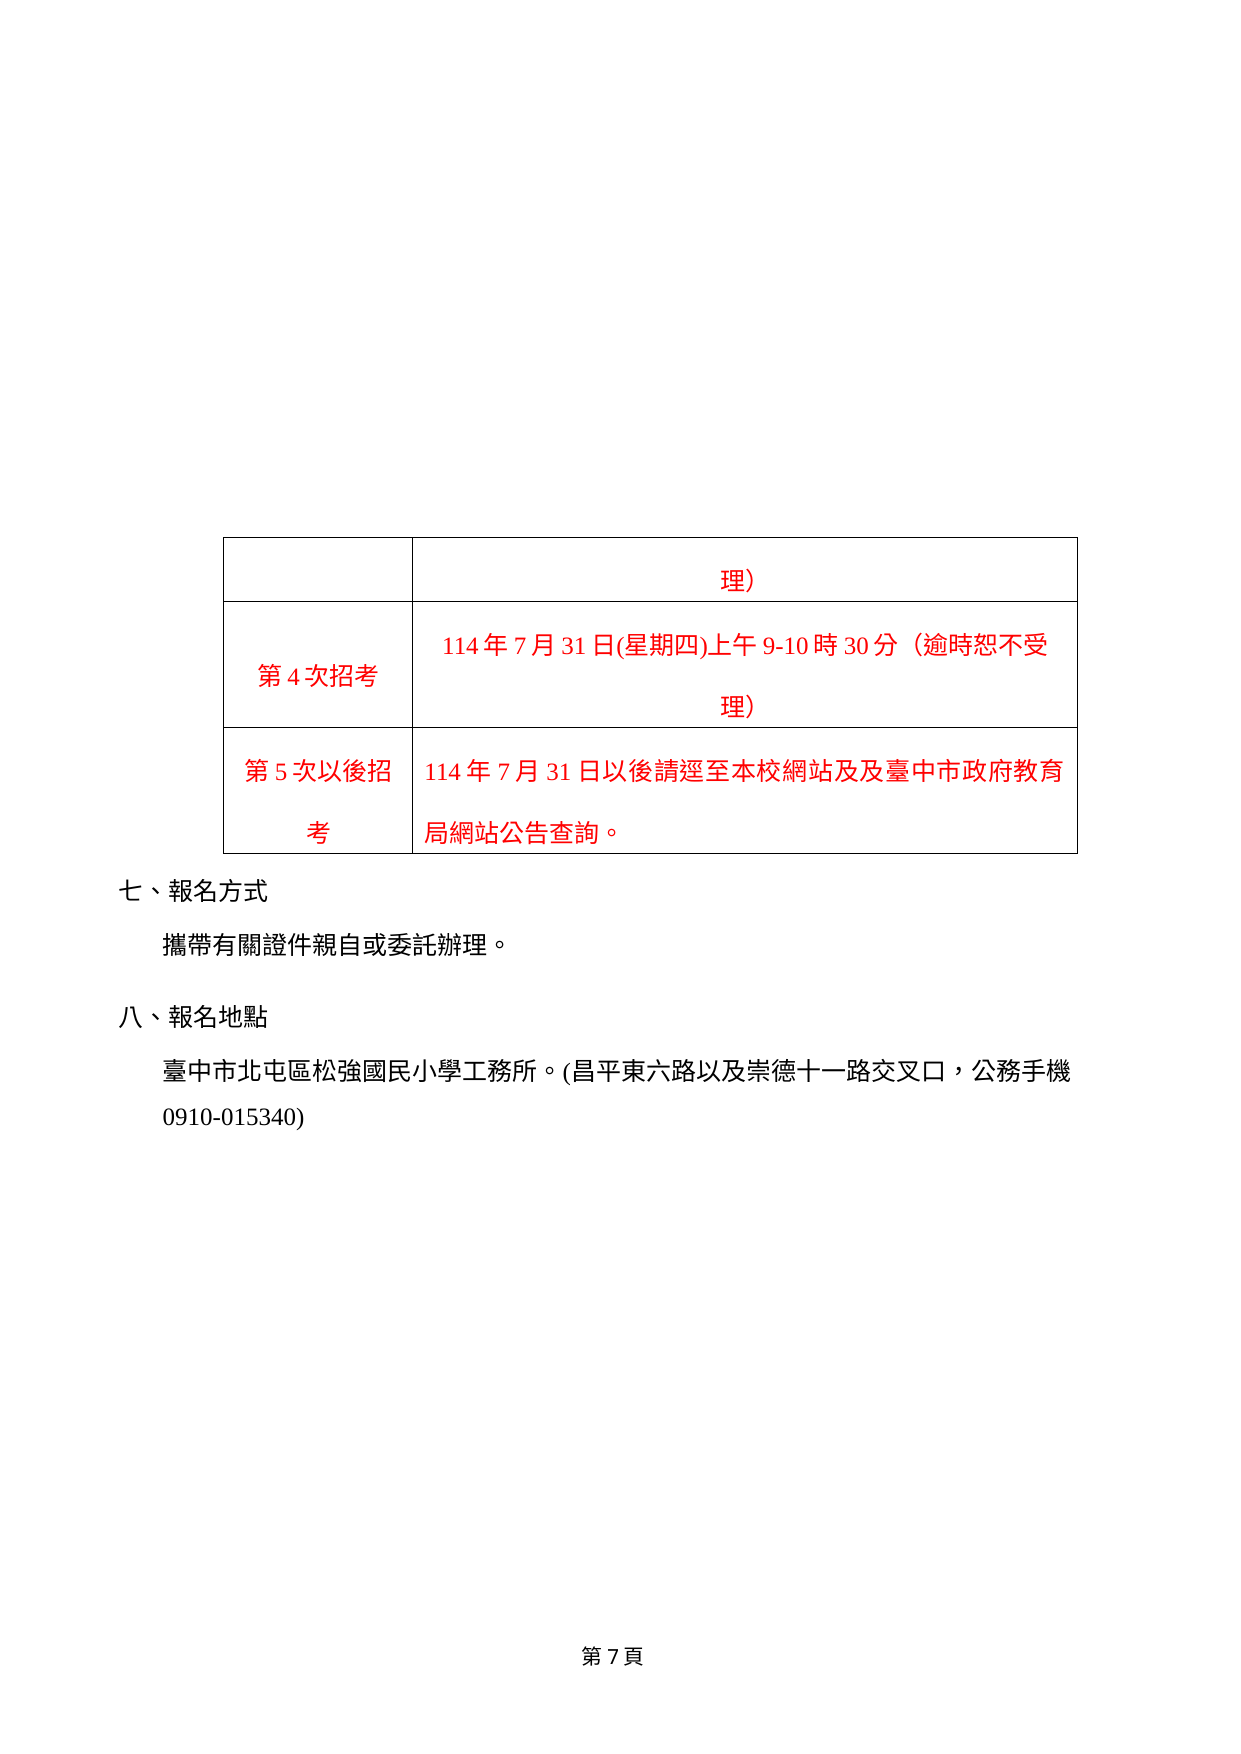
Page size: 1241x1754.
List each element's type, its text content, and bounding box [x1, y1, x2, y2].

text 七、報名方式 [118, 871, 1107, 907]
table_cell 第4次招考 [224, 602, 412, 727]
table_cell [224, 538, 412, 601]
table_cell 理） [413, 538, 1077, 601]
text 臺中市北屯區松強國民小學工務所。(昌平東六路以及崇德十一路交叉口，公務手機0910-015340) [162, 1052, 1107, 1131]
table_cell 114年7月31日以後請逕至本校網站及及臺中市政府教育局網站公告查詢。 [413, 728, 1077, 853]
table_cell 第5次以後招考 [224, 728, 412, 853]
text 八、報名地點 [118, 997, 1107, 1033]
table_cell 114年7月31日(星期四)上午9-10時30分（逾時恕不受理） [413, 602, 1077, 727]
text 攜帶有關證件親自或委託辦理。 [162, 926, 1107, 962]
